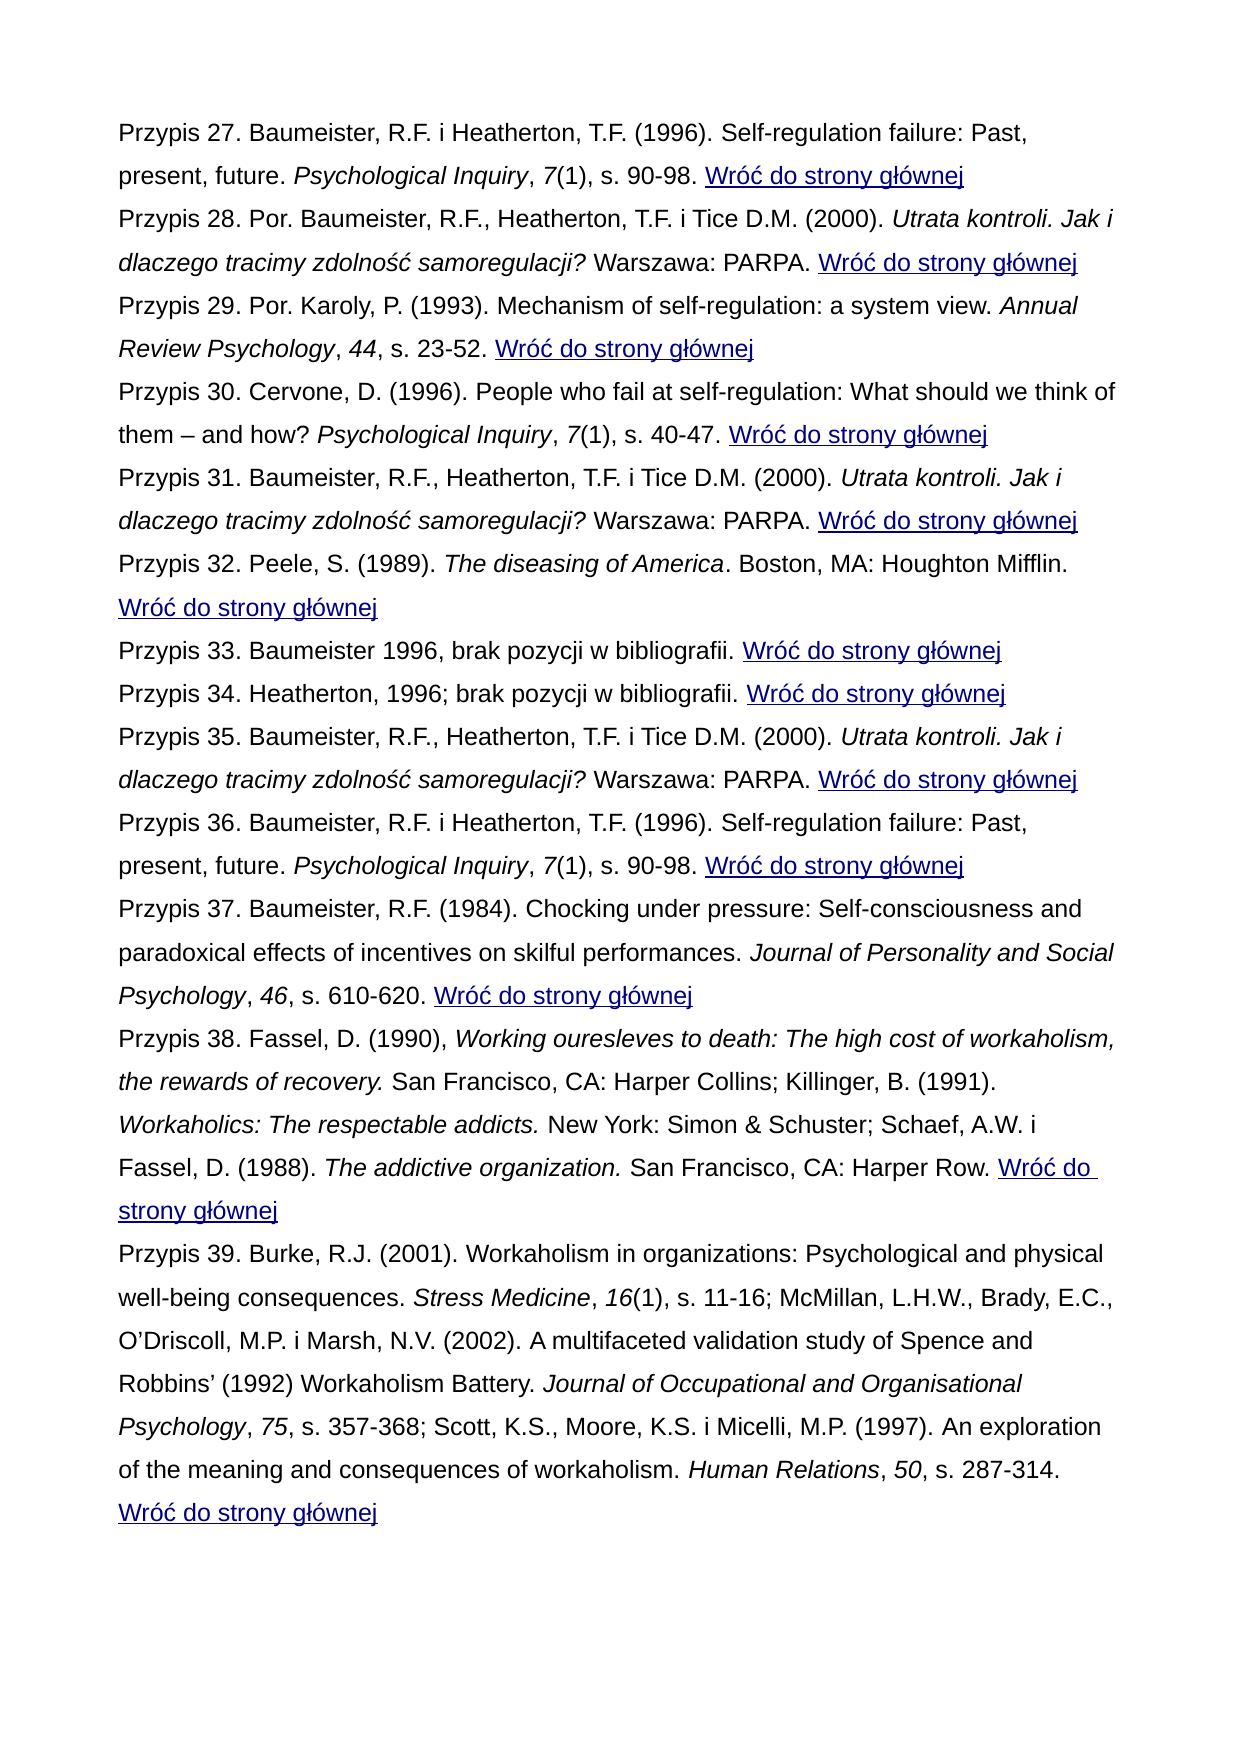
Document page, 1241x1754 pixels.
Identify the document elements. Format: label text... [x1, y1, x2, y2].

text Przypis 32. Peele, S. (1989). The diseasing of America. Boston, MA: Houghton Mifflin. Wróć do strony głównej [118, 549, 1122, 621]
text Przypis 35. Baumeister, R.F., Heatherton, T.F. i Tice D.M. (2000). Utrata kontroli. Jak i dlaczego tracimy zdolność samoregulacji? Warszawa: PARPA. Wróć do strony głównej [118, 722, 1122, 794]
text Przypis 33. Baumeister 1996, brak pozycji w bibliografii. Wróć do strony głównej [118, 636, 1122, 664]
text Przypis 36. Baumeister, R.F. i Heatherton, T.F. (1996). Self-regulation failure: Past, present, future. Psychological Inquiry, 7(1), s. 90-98. Wróć do strony głównej [118, 808, 1122, 880]
text Przypis 38. Fassel, D. (1990), Working ouresleves to death: The high cost of workaholism, the rewards of recovery. San Francisco, CA: Harper Collins; Killinger, B. (1991). Workaholics: The respectable addicts. New York: Simon & Schuster; Schaef, A.W. i Fassel, D. (1988). The addictive organization. San Francisco, CA: Harper Row. Wróć do strony głównej [118, 1024, 1122, 1225]
text Przypis 28. Por. Baumeister, R.F., Heatherton, T.F. i Tice D.M. (2000). Utrata kontroli. Jak i dlaczego tracimy zdolność samoregulacji? Warszawa: PARPA. Wróć do strony głównej [118, 204, 1122, 276]
text Przypis 34. Heatherton, 1996; brak pozycji w bibliografii. Wróć do strony głównej [118, 679, 1122, 707]
text Przypis 30. Cervone, D. (1996). People who fail at self-regulation: What should we think of them – and how? Psychological Inquiry, 7(1), s. 40-47. Wróć do strony głównej [118, 377, 1122, 449]
text Przypis 29. Por. Karoly, P. (1993). Mechanism of self-regulation: a system view. Annual Review Psychology, 44, s. 23-52. Wróć do strony głównej [118, 291, 1122, 362]
text Przypis 39. Burke, R.J. (2001). Workaholism in organizations: Psychological and physical well-being consequences. Stress Medicine, 16(1), s. 11-16; McMillan, L.H.W., Brady, E.C., O’Driscoll, M.P. i Marsh, N.V. (2002). A multifaceted validation study of Spence and Robbins’ (1992) Workaholism Battery. Journal of Occupational and Organisational Psychology, 75, s. 357-368; Scott, K.S., Moore, K.S. i Micelli, M.P. (1997). An exploration of the meaning and consequences of workaholism. Human Relations, 50, s. 287-314. Wróć do strony głównej [118, 1239, 1122, 1527]
text Przypis 37. Baumeister, R.F. (1984). Chocking under pressure: Self-consciousness and paradoxical effects of incentives on skilful performances. Journal of Personality and Social Psychology, 46, s. 610-620. Wróć do strony głównej [118, 894, 1122, 1009]
text Przypis 31. Baumeister, R.F., Heatherton, T.F. i Tice D.M. (2000). Utrata kontroli. Jak i dlaczego tracimy zdolność samoregulacji? Warszawa: PARPA. Wróć do strony głównej [118, 463, 1122, 535]
text Przypis 27. Baumeister, R.F. i Heatherton, T.F. (1996). Self-regulation failure: Past, present, future. Psychological Inquiry, 7(1), s. 90-98. Wróć do strony głównej [118, 118, 1122, 190]
